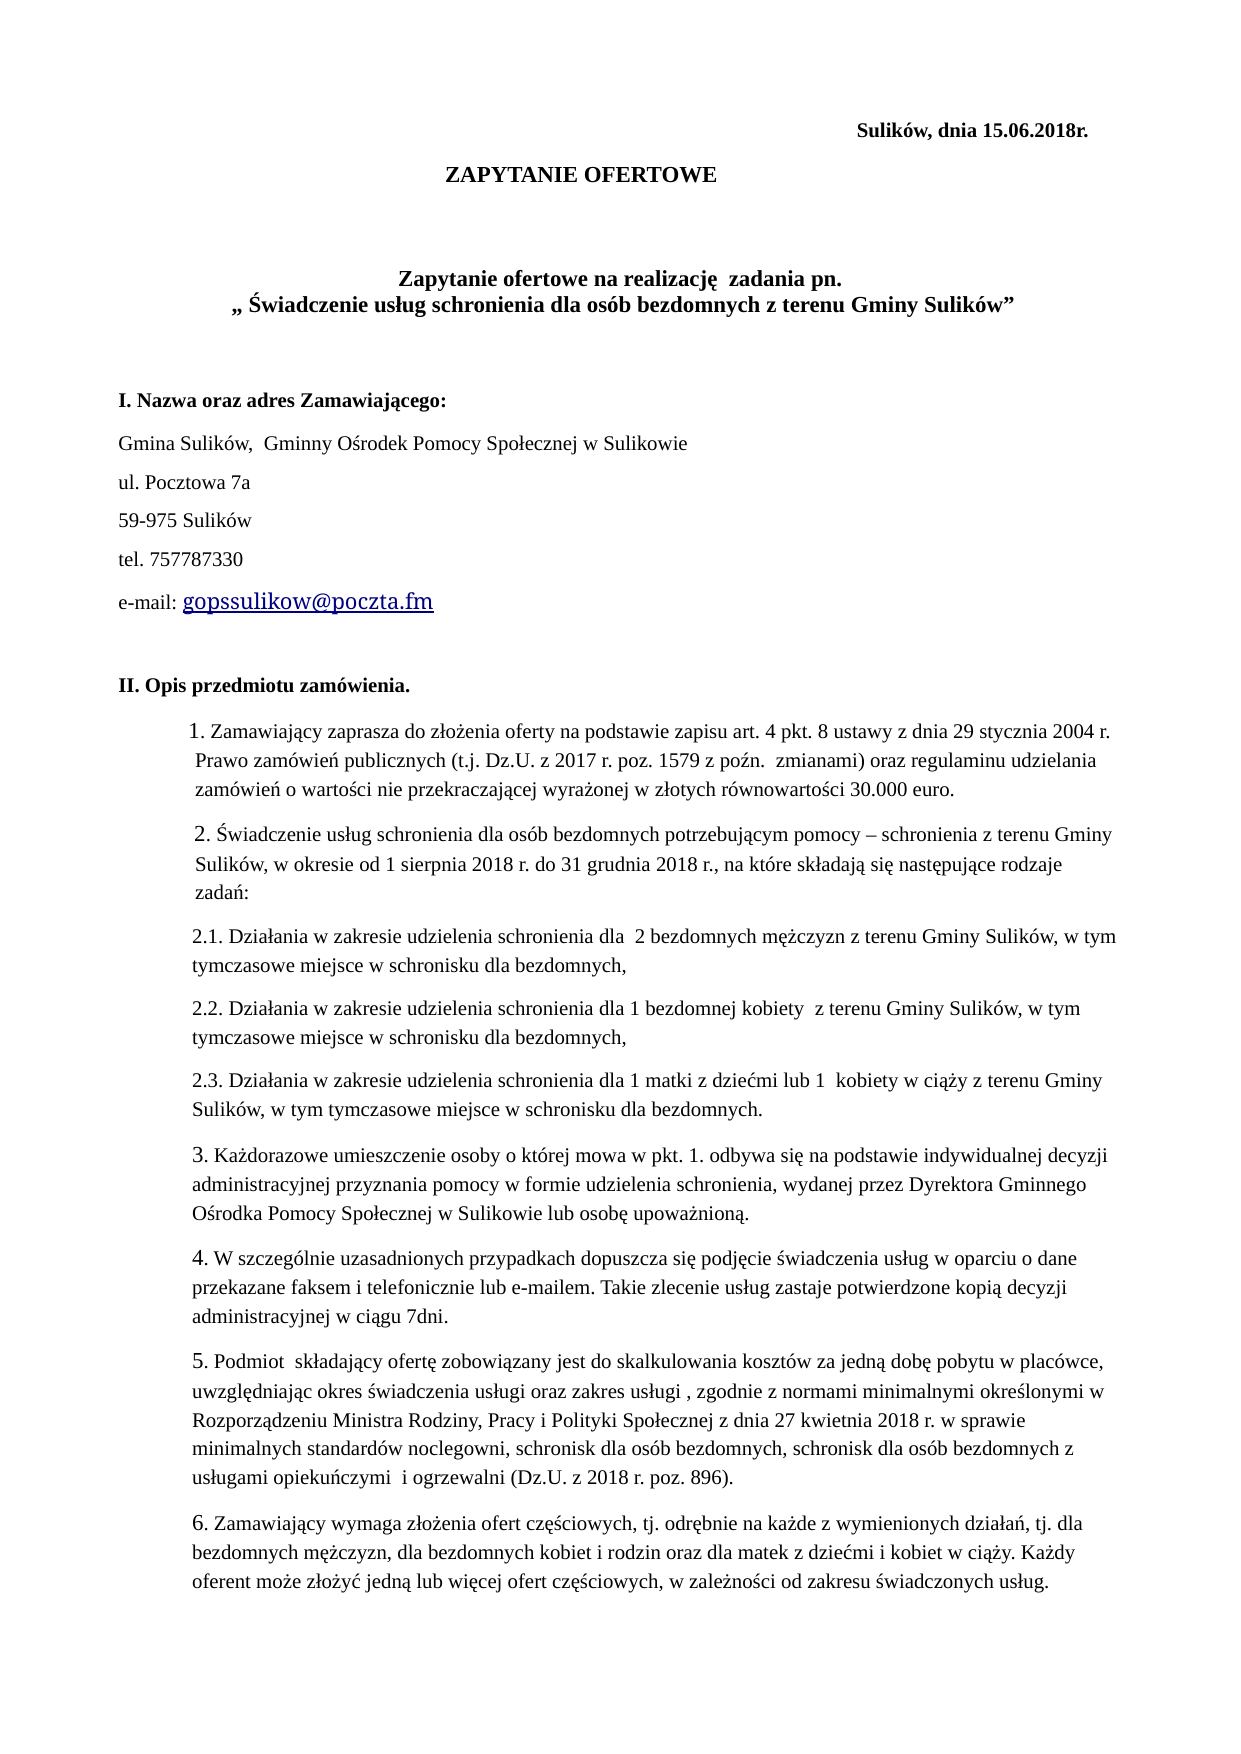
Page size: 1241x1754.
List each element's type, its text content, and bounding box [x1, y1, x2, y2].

list 5. Podmiot składający ofertę zobowiązany jest do skalkulowania kosztów za jedną dobę pobytu w placówce, uwzględniając okres świadczenia usługi oraz zakres usługi , zgodnie z normami minimalnymi określonymi w Rozporządzeniu Ministra Rodziny, Pracy i Polityki Społecznej z dnia 27 kwietnia 2018 r. w sprawie minimalnych standardów noclegowni, schronisk dla osób bezdomnych, schronisk dla osób bezdomnych z usługami opiekuńczymi i ogrzewalni (Dz.U. z 2018 r. poz. 896). [162, 1347, 1122, 1489]
list 2.2. Działania w zakresie udzielenia schronienia dla 1 bezdomnej kobiety z terenu Gminy Sulików, w tym tymczasowe miejsce w schronisku dla bezdomnych, [162, 996, 1122, 1049]
text e-mail: gopssulikow@poczta.fm [118, 586, 1122, 616]
text Sulików, dnia 15.06.2018r. [118, 118, 1122, 142]
text 59-975 Sulików [118, 508, 1122, 532]
text Gmina Sulików, Gminny Ośrodek Pomocy Społecznej w Sulikowie [118, 431, 1122, 455]
list 3. Każdorazowe umieszczenie osoby o której mowa w pkt. 1. odbywa się na podstawie indywidualnej decyzji administracyjnej przyznania pomocy w formie udzielenia schronienia, wydanej przez Dyrektora Gminnego Ośrodka Pomocy Społecznej w Sulikowie lub osobę upoważnioną. [162, 1141, 1122, 1225]
text Zapytanie ofertowe na realizację zadania pn. [118, 265, 1122, 292]
list 4. W szczególnie uzasadnionych przypadkach dopuszcza się podjęcie świadczenia usług w oparciu o dane przekazane faksem i telefonicznie lub e-mailem. Takie zlecenie usług zastaje potwierdzone kopią decyzji administracyjnej w ciągu 7dni. [162, 1244, 1122, 1328]
text I. Nazwa oraz adres Zamawiającego: [118, 388, 1122, 412]
text 1. Zamawiający zaprasza do złożenia oferty na podstawie zapisu art. 4 pkt. 8 ustawy z dnia 29 stycznia 2004 r. Prawo zamówień publicznych (t.j. Dz.U. z 2017 r. poz. 1579 z poźn. zmianami) oraz regulaminu udzielania zamówień o wartości nie przekraczającej wyrażonej w złotych równowartości 30.000 euro. [165, 717, 1122, 801]
list 2.3. Działania w zakresie udzielenia schronienia dla 1 matki z dziećmi lub 1 kobiety w ciąży z terenu Gminy Sulików, w tym tymczasowe miejsce w schronisku dla bezdomnych. [162, 1068, 1122, 1121]
text 2. Świadczenie usług schronienia dla osób bezdomnych potrzebującym pomocy – schronienia z terenu Gminy Sulików, w okresie od 1 sierpnia 2018 r. do 31 grudnia 2018 r., na które składają się następujące rodzaje zadań: [165, 820, 1122, 904]
list 2.1. Działania w zakresie udzielenia schronienia dla 2 bezdomnych mężczyzn z terenu Gminy Sulików, w tym tymczasowe miejsce w schronisku dla bezdomnych, [162, 924, 1122, 977]
list 6. Zamawiający wymaga złożenia ofert częściowych, tj. odrębnie na każde z wymienionych działań, tj. dla bezdomnych mężczyzn, dla bezdomnych kobiet i rodzin oraz dla matek z dziećmi i kobiet w ciąży. Każdy oferent może złożyć jedną lub więcej ofert częściowych, w zależności od zakresu świadczonych usług. [162, 1509, 1122, 1593]
text II. Opis przedmiotu zamówienia. [118, 673, 1122, 697]
text „ Świadczenie usług schronienia dla osób bezdomnych z terenu Gminy Sulików” [118, 292, 1122, 318]
text ul. Pocztowa 7a [118, 470, 1122, 494]
text tel. 757787330 [118, 547, 1122, 571]
text ZAPYTANIE OFERTOWE [118, 162, 1122, 188]
